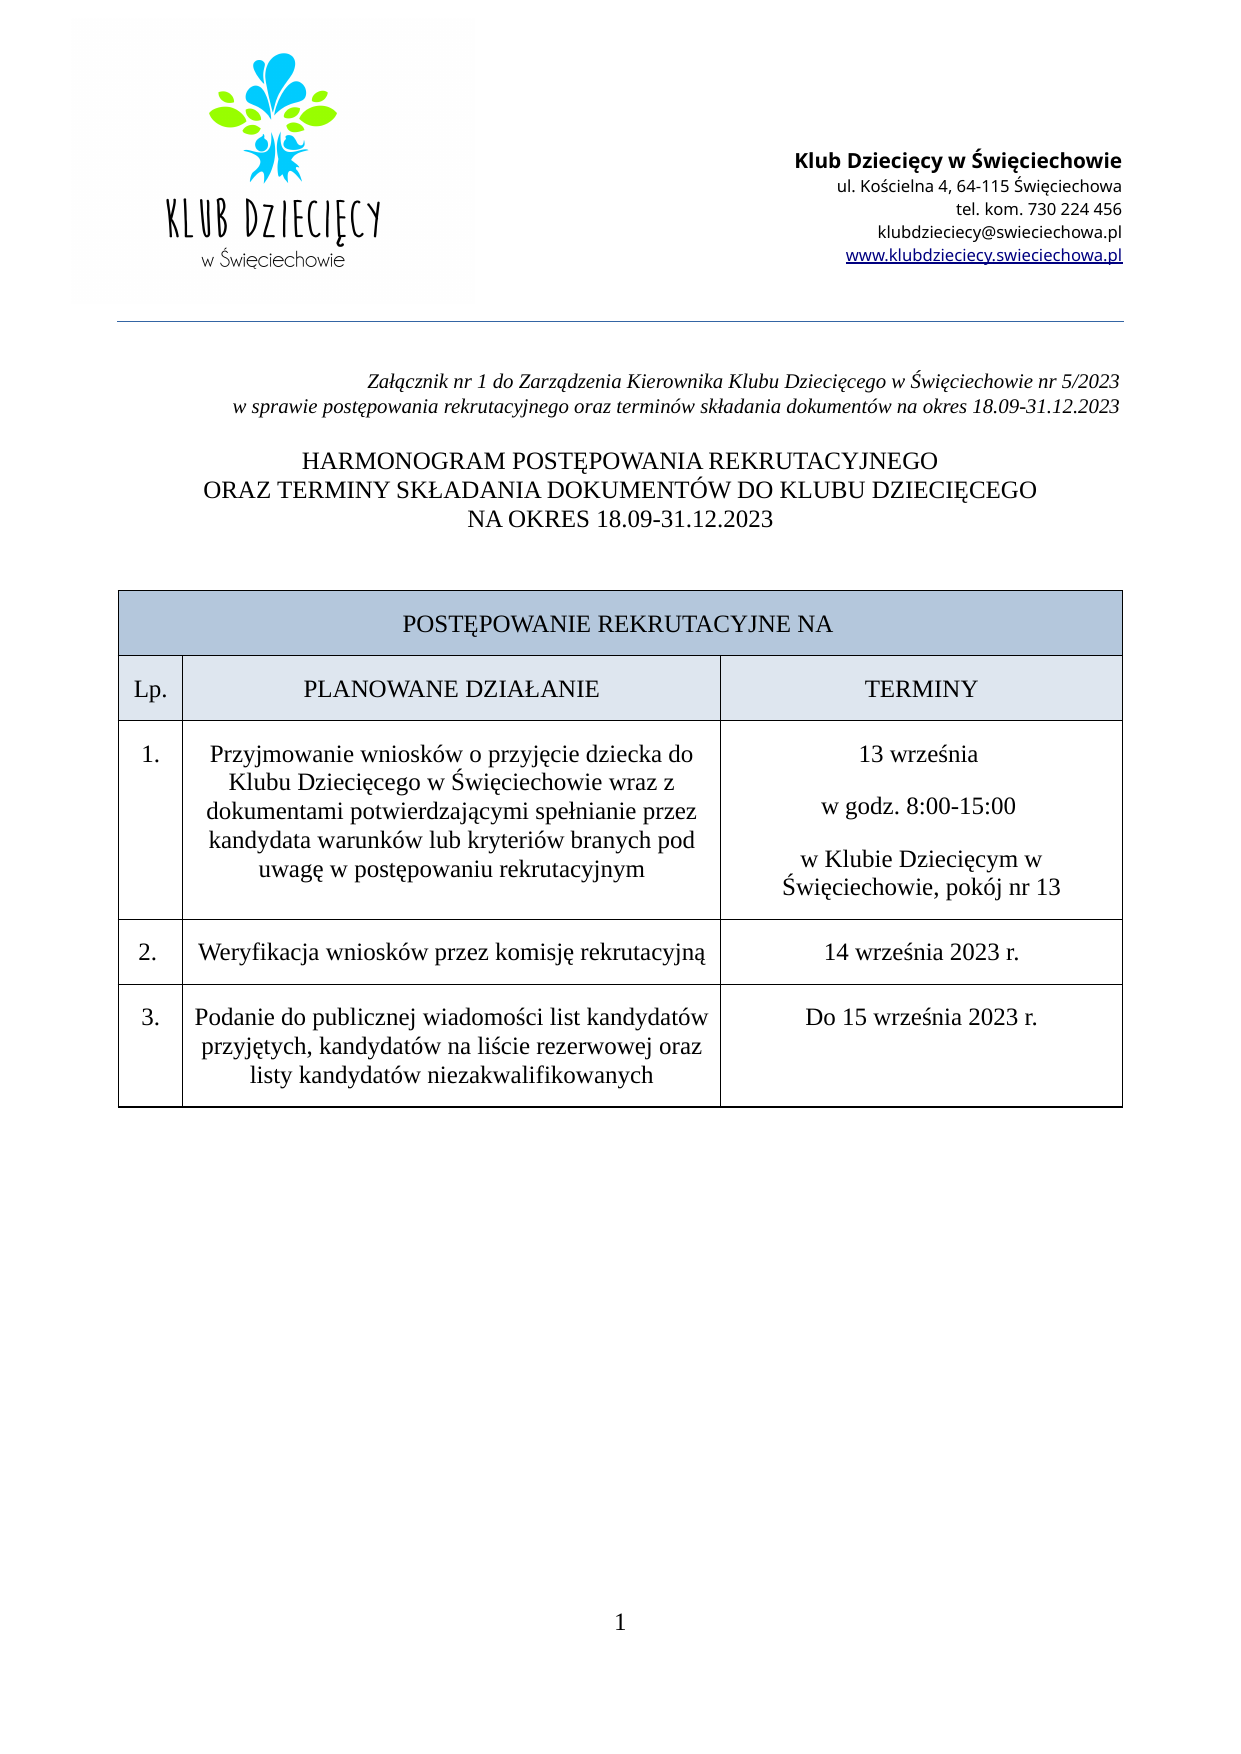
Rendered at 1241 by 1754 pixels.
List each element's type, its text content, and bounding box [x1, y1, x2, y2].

text na okres 18.09-31.12.2023 [118, 504, 1122, 533]
table_cell TERMINY [721, 656, 1122, 720]
table_cell Weryfikacja wniosków przez komisję rekrutacyjną [183, 920, 720, 984]
table_cell PLANOWANE DZIAŁANIE [183, 656, 720, 720]
text oraz terminy składania dokumentów do Klubu Dziecięcego [118, 475, 1122, 504]
text HARMONOGRAM POSTĘPOWANIA REKRUTACYJNEGO [118, 446, 1122, 475]
picture [71, 18, 475, 304]
table_cell 13 września w godz. 8:00-15:00 w Klubie Dziecięcym w Święciechowie, pokój nr 13 [721, 721, 1122, 919]
table_cell 14 września 2023 r. [721, 920, 1122, 984]
table_cell Podanie do publicznej wiadomości list kandydatów przyjętych, kandydatów na liście rezerwowej oraz listy kandydatów niezakwalifikowanych [183, 985, 720, 1106]
table_cell Lp. [119, 656, 182, 720]
text w sprawie postępowania rekrutacyjnego oraz terminów składania dokumentów na okres 18.09-31.12.2023 [118, 393, 1122, 418]
table_cell Przyjmowanie wniosków o przyjęcie dziecka do Klubu Dziecięcego w Święciechowie wraz z dokumentami potwierdzającymi spełnianie przez kandydata warunków lub kryteriów branych pod uwagę w postępowaniu rekrutacyjnym [183, 721, 720, 919]
table_cell 2. [119, 920, 182, 984]
table_cell Do 15 września 2023 r. [721, 985, 1122, 1106]
table_header POSTĘPOWANIE REKRUTACYJNE NA [119, 591, 1122, 655]
table_cell 3. [119, 985, 182, 1106]
text Załącznik nr 1 do Zarządzenia Kierownika Klubu Dziecięcego w Święciechowie nr 5/2023 [118, 369, 1122, 393]
table_cell 1. [119, 721, 182, 919]
